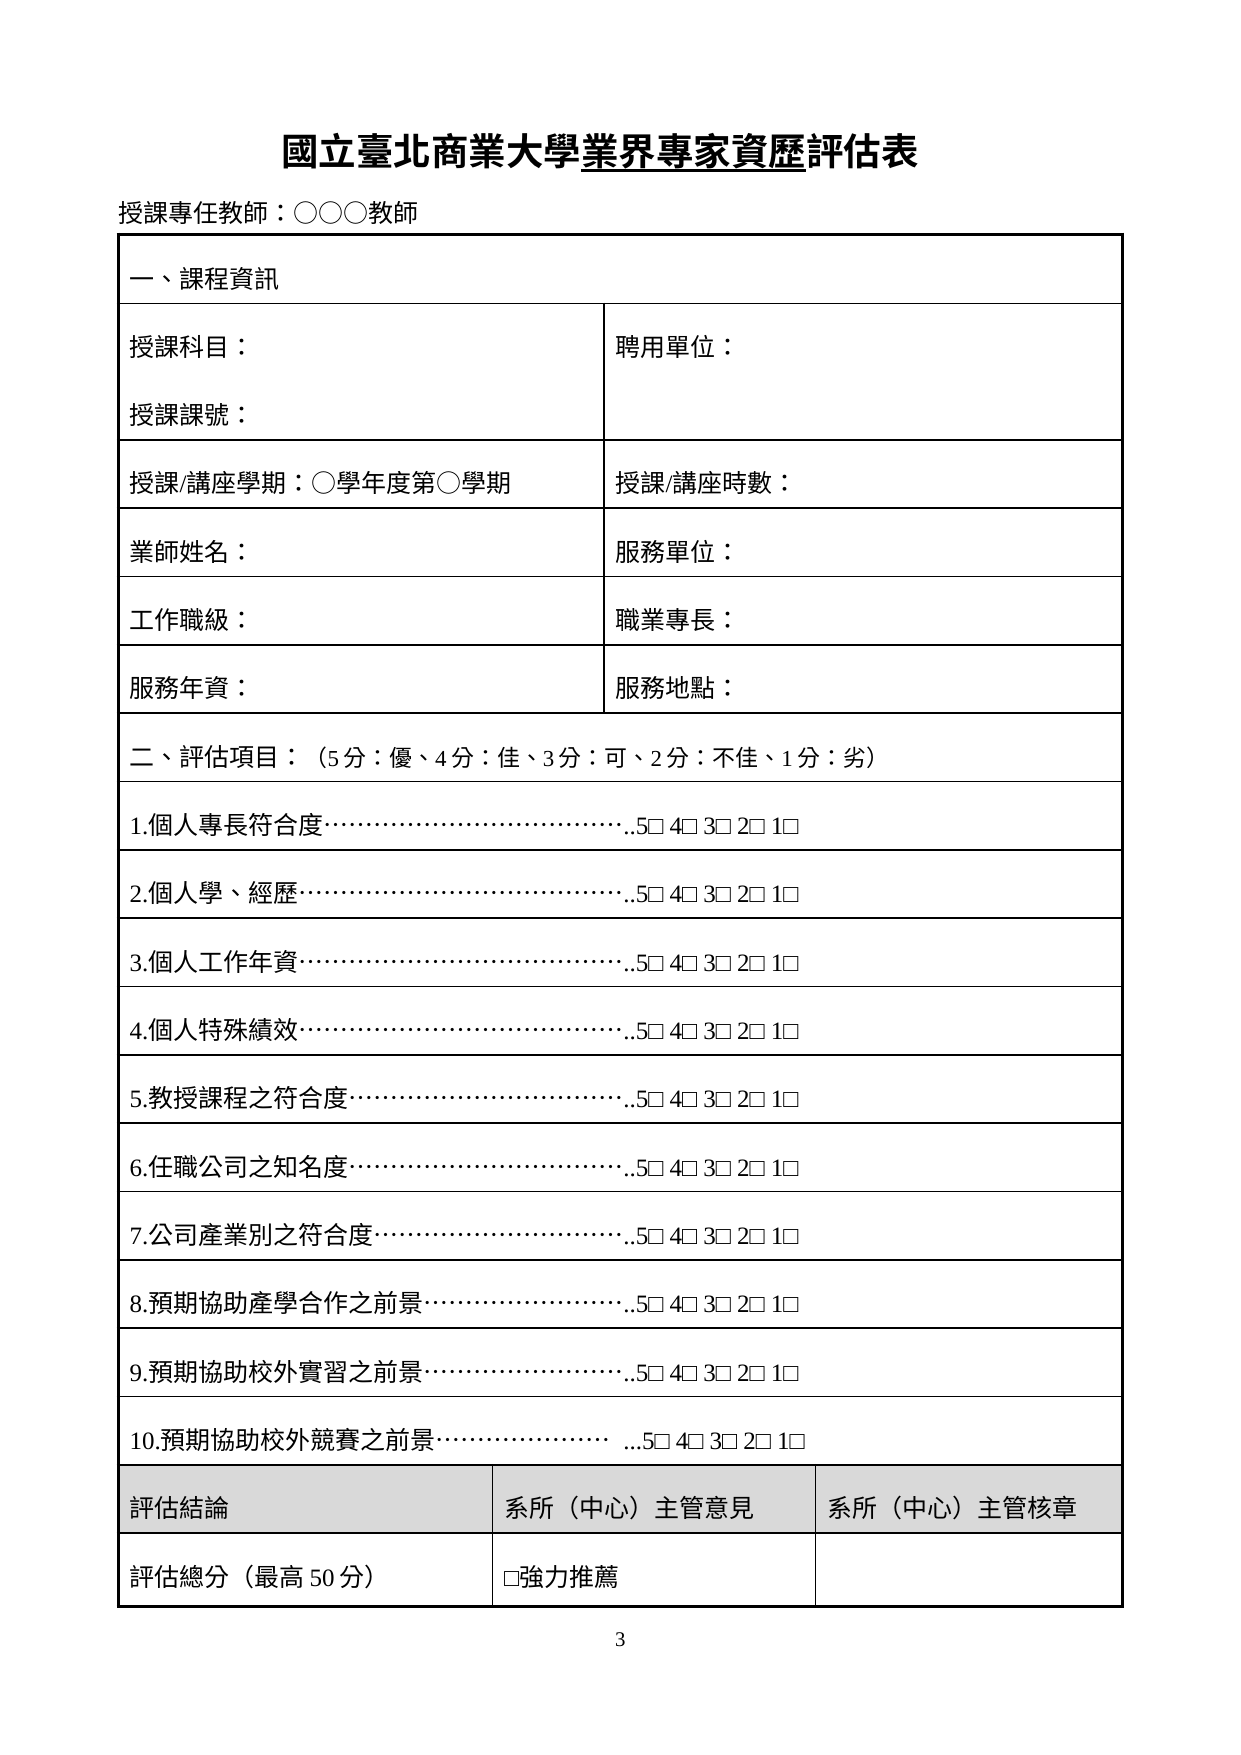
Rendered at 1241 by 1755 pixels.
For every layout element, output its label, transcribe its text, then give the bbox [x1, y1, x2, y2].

table_cell 授課科目： 授課課號： [120, 304, 603, 439]
table_cell [816, 1534, 1121, 1604]
table_cell 1.個人專長符合度………………………………..5□ 4□ 3□ 2□ 1□ [120, 782, 1121, 849]
table_cell 4.個人特殊績效…………………………………..5□ 4□ 3□ 2□ 1□ [120, 987, 1121, 1054]
table_cell 授課/講座時數： [605, 441, 1121, 507]
table_cell 5.教授課程之符合度……………………………..5□ 4□ 3□ 2□ 1□ [120, 1056, 1121, 1122]
table_cell 工作職級： [120, 577, 603, 644]
table_cell 10.預期協助校外競賽之前景………………… ...5□ 4□ 3□ 2□ 1□ [120, 1397, 1121, 1464]
table_cell 授課/講座學期：○學年度第○學期 [120, 441, 603, 507]
table_cell 職業專長： [605, 577, 1121, 644]
table_cell 8.預期協助產學合作之前景……………………..5□ 4□ 3□ 2□ 1□ [120, 1261, 1121, 1327]
text 國立臺北商業大學業界專家資歷評估表 [43, 108, 1156, 170]
table_cell □強力推薦 [493, 1534, 815, 1604]
table_cell 服務年資： [120, 646, 603, 712]
table_cell 3.個人工作年資…………………………………..5□ 4□ 3□ 2□ 1□ [120, 919, 1121, 986]
table_cell 6.任職公司之知名度……………………………..5□ 4□ 3□ 2□ 1□ [120, 1124, 1121, 1191]
table_cell 系所（中心）主管意見 [493, 1466, 815, 1532]
table_cell 業師姓名： [120, 509, 603, 576]
table_cell 7.公司產業別之符合度…………………………..5□ 4□ 3□ 2□ 1□ [120, 1192, 1121, 1259]
text 授課專任教師：○○○教師 [118, 170, 1122, 233]
table_cell 評估總分（最高50分） [120, 1534, 492, 1604]
table_cell 服務單位： [605, 509, 1121, 576]
table_header 一、課程資訊 [120, 236, 1121, 303]
table_cell 9.預期協助校外實習之前景……………………..5□ 4□ 3□ 2□ 1□ [120, 1329, 1121, 1396]
table_cell 聘用單位： [605, 304, 1121, 439]
table_cell 2.個人學、經歷…………………………………..5□ 4□ 3□ 2□ 1□ [120, 851, 1121, 917]
table_cell 服務地點： [605, 646, 1121, 712]
table_cell 二、評估項目：（5分：優、4分：佳、3分：可、2分：不佳、1分：劣） [120, 714, 1121, 781]
table_cell 評估結論 [120, 1466, 492, 1532]
table_cell 系所（中心）主管核章 [816, 1466, 1121, 1532]
